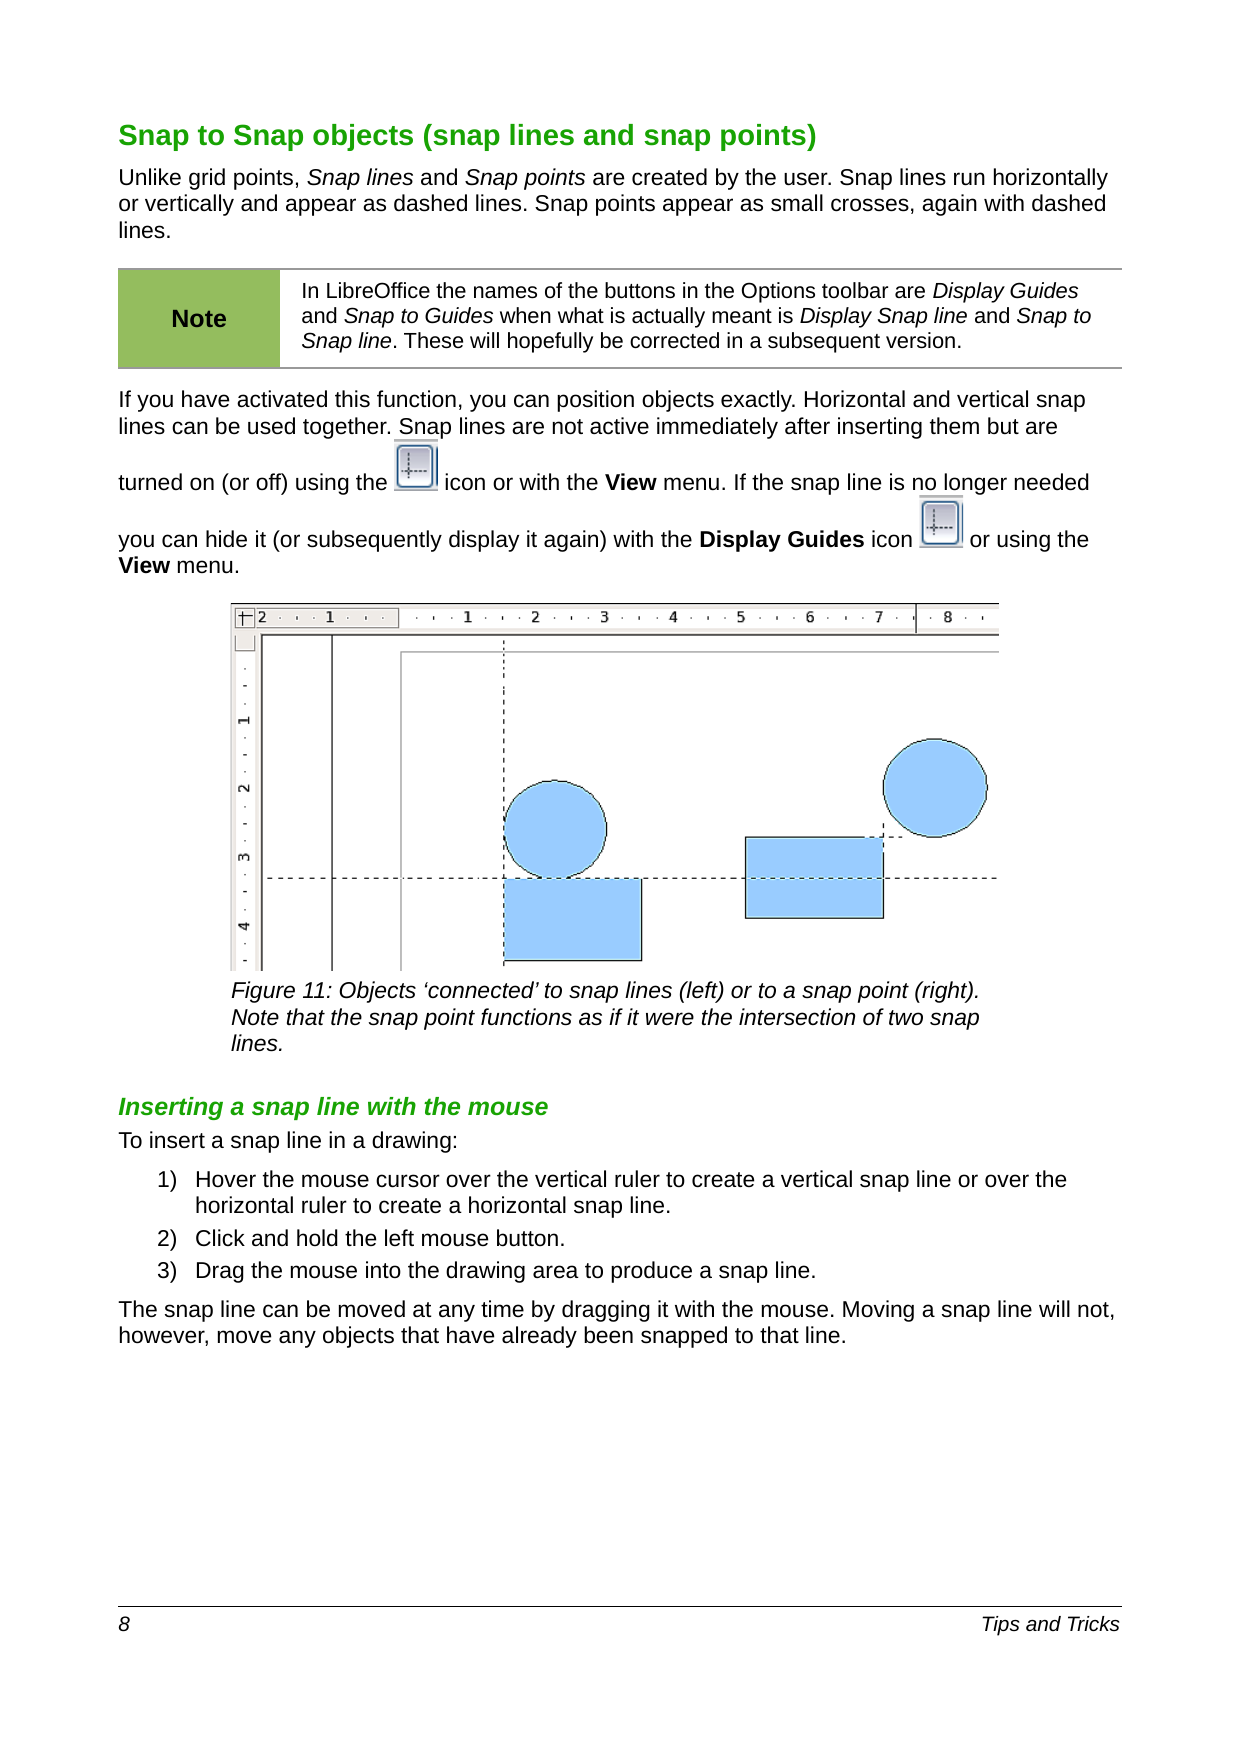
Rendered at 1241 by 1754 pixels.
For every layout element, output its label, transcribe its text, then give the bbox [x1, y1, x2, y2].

picture [919, 495, 964, 548]
subtitle Snap to Snap objects (snap lines and snap points) [118, 118, 1122, 152]
table_header In LibreOffice the names of the buttons in the Options toolbar are Display Guides and Snap to Guides when what is actually meant is Display Snap line and Snap to Snap line. These will hopefully be corrected in a subsequent version. [280, 270, 1122, 367]
text The snap line can be moved at any time by dragging it with the mouse. Moving a snap line will not, however, move any objects that have already been snapped to that line. [118, 1296, 1122, 1349]
text If you have activated this function, you can position objects exactly. Horizontal and vertical snap lines can be used together. Snap lines are not active immediately after inserting them but are turned on (or off) using the icon or with the View menu. If the snap line is no longer needed you can hide it (or subsequently display it again) with the Display Guides icon or using the View menu. [118, 386, 1122, 578]
picture [230, 603, 999, 971]
list Hover the mouse cursor over the vertical ruler to create a vertical snap line or over the horizontal ruler to create a horizontal snap line. [177, 1166, 1122, 1218]
table_header Note [118, 270, 280, 367]
list Drag the mouse into the drawing area to produce a snap line. [177, 1257, 1122, 1284]
list Figure 11: Objects ‘connected’ to snap lines (left) or to a snap point (right). Note that the snap point functions as if it were the intersection of two snap lines. [231, 977, 1009, 1056]
text Unlike grid points, Snap lines and Snap points are created by the user. Snap lines run horizontally or vertically and appear as dashed lines. Snap points appear as small crosses, again with dashed lines. [118, 164, 1122, 243]
picture [394, 439, 438, 491]
text To insert a snap line in a drawing: [118, 1127, 1122, 1153]
subtitle Inserting a snap line with the mouse [118, 1092, 1122, 1120]
list Click and hold the left mouse button. [177, 1225, 1122, 1251]
